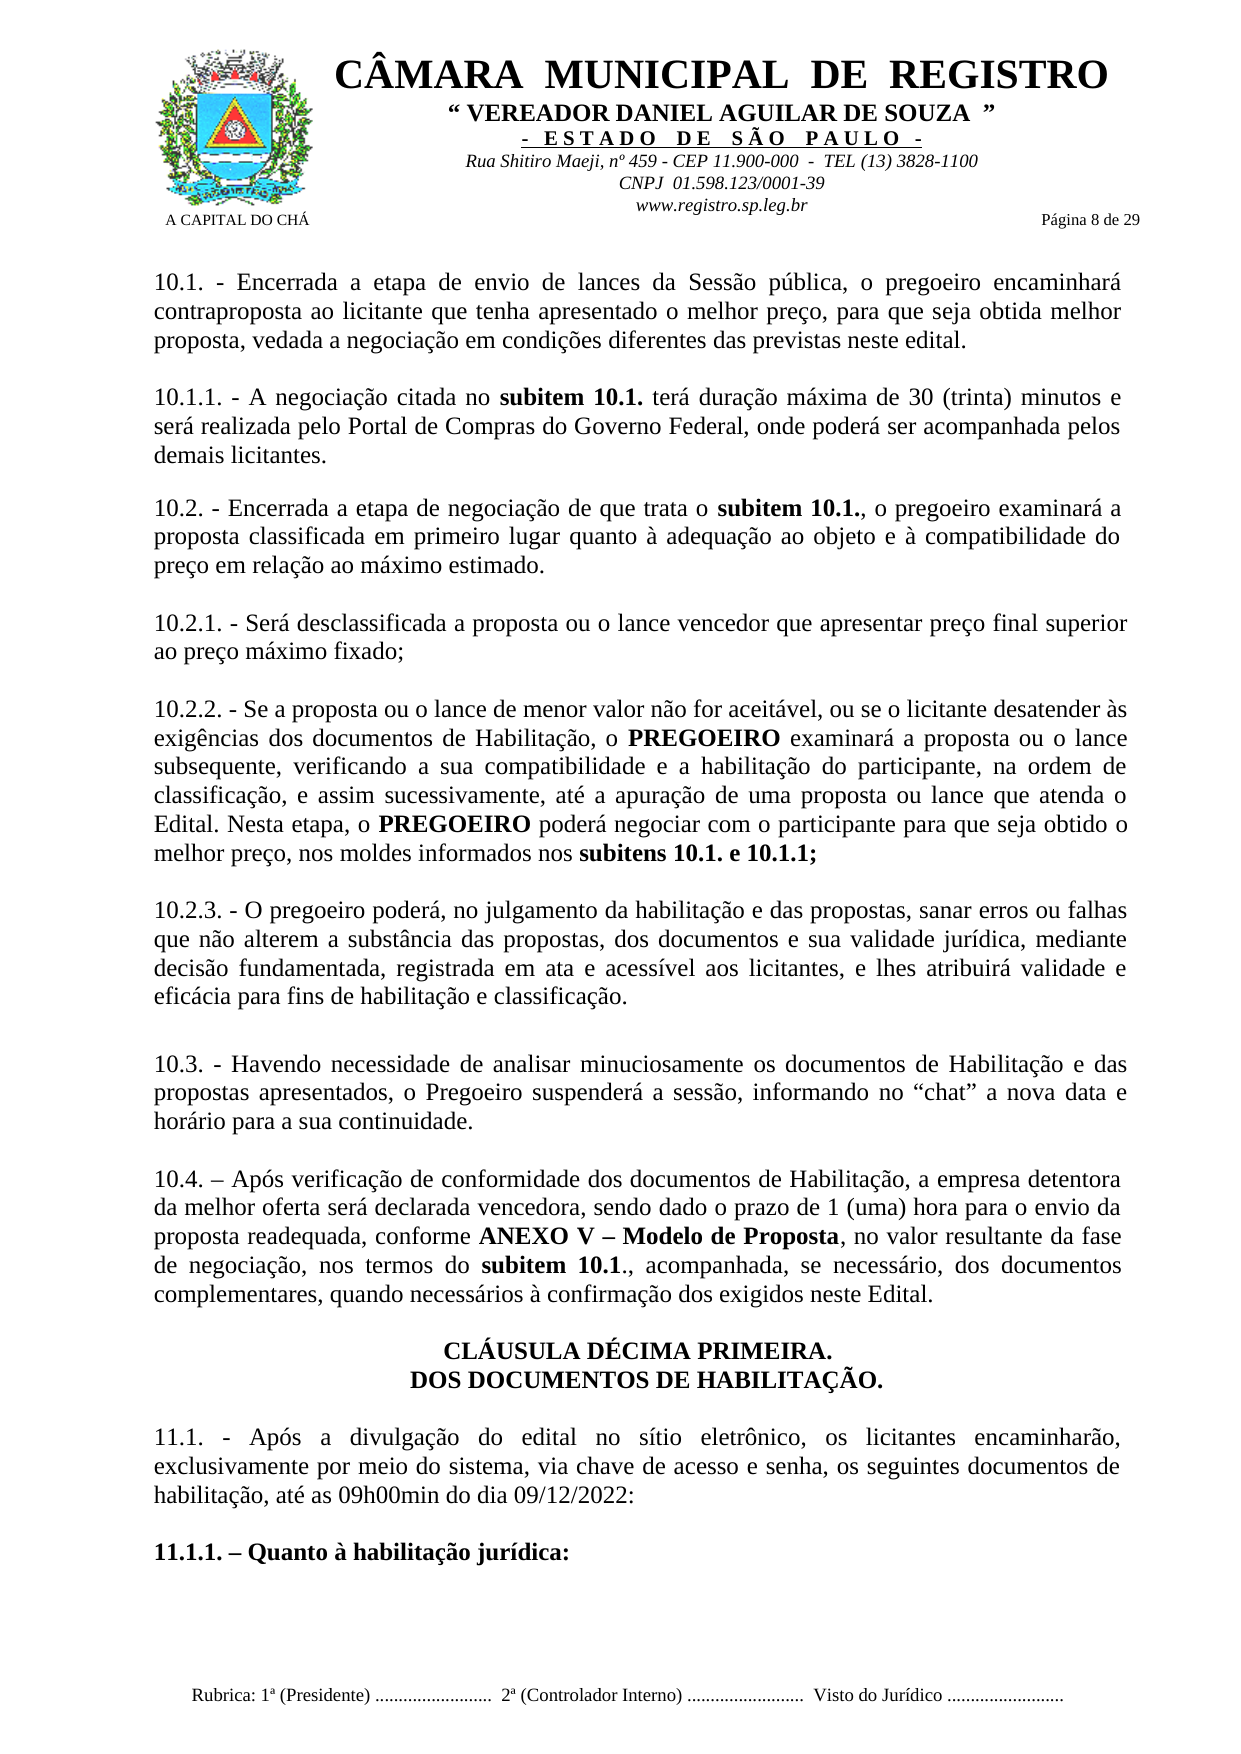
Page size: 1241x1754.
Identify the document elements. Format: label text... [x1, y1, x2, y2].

list 10.2.1. - Será desclassificada a proposta ou o lance vencedor que apresentar preço final superior ao preço máximo fixado; [153, 608, 1128, 665]
list 11.1.1. – Quanto à habilitação jurídica: [153, 1537, 1122, 1566]
text 10.4. – Após verificação de conformidade dos documentos de Habilitação, a empresa detentora da melhor oferta será declarada vencedora, sendo dado o prazo de 1 (uma) hora para o envio da proposta readequada, conforme ANEXO V – Modelo de Proposta, no valor resultante da fase de negociação, nos termos do subitem 10.1., acompanhada, se necessário, dos documentos complementares, quando necessários à confirmação dos exigidos neste Edital. [153, 1164, 1122, 1307]
text 10.2. - Encerrada a etapa de negociação de que trata o subitem 10.1., o pregoeiro examinará a proposta classificada em primeiro lugar quanto à adequação ao objeto e à compatibilidade do preço em relação ao máximo estimado. [153, 493, 1122, 579]
list DOS DOCUMENTOS DE HABILITAÇÃO. [153, 1365, 1140, 1394]
text 10.1. - Encerrada a etapa de envio de lances da Sessão pública, o pregoeiro encaminhará contraproposta ao licitante que tenha apresentado o melhor preço, para que seja obtida melhor proposta, vedada a negociação em condições diferentes das previstas neste edital. [153, 267, 1122, 354]
list 10.3. - Havendo necessidade de analisar minuciosamente os documentos de Habilitação e das propostas apresentados, o Pregoeiro suspenderá a sessão, informando no “chat” a nova data e horário para a sua continuidade. [153, 1049, 1128, 1135]
text 10.1.1. - A negociação citada no subitem 10.1. terá duração máxima de 30 (trinta) minutos e será realizada pelo Portal de Compras do Governo Federal, onde poderá ser acompanhada pelos demais licitantes. [153, 382, 1122, 469]
list 10.2.3. - O pregoeiro poderá, no julgamento da habilitação e das propostas, sanar erros ou falhas que não alterem a substância das propostas, dos documentos e sua validade jurídica, mediante decisão fundamentada, registrada em ata e acessível aos licitantes, e lhes atribuirá validade e eficácia para fins de habilitação e classificação. [153, 895, 1128, 1010]
list 10.2.2. - Se a proposta ou o lance de menor valor não for aceitável, ou se o licitante desatender às exigências dos documentos de Habilitação, o PREGOEIRO examinará a proposta ou o lance subsequente, verificando a sua compatibilidade e a habilitação do participante, na ordem de classificação, e assim sucessivamente, até a apuração de uma proposta ou lance que atenda o Edital. Nesta etapa, o PREGOEIRO poderá negociar com o participante para que seja obtido o melhor preço, nos moldes informados nos subitens 10.1. e 10.1.1; [153, 694, 1128, 866]
text CLÁUSULA DÉCIMA PRIMEIRA. [153, 1336, 1122, 1365]
list 11.1. - Após a divulgação do edital no sítio eletrônico, os licitantes encaminharão, exclusivamente por meio do sistema, via chave de acesso e senha, os seguintes documentos de habilitação, até as 09h00min do dia 09/12/2022: [153, 1422, 1122, 1509]
